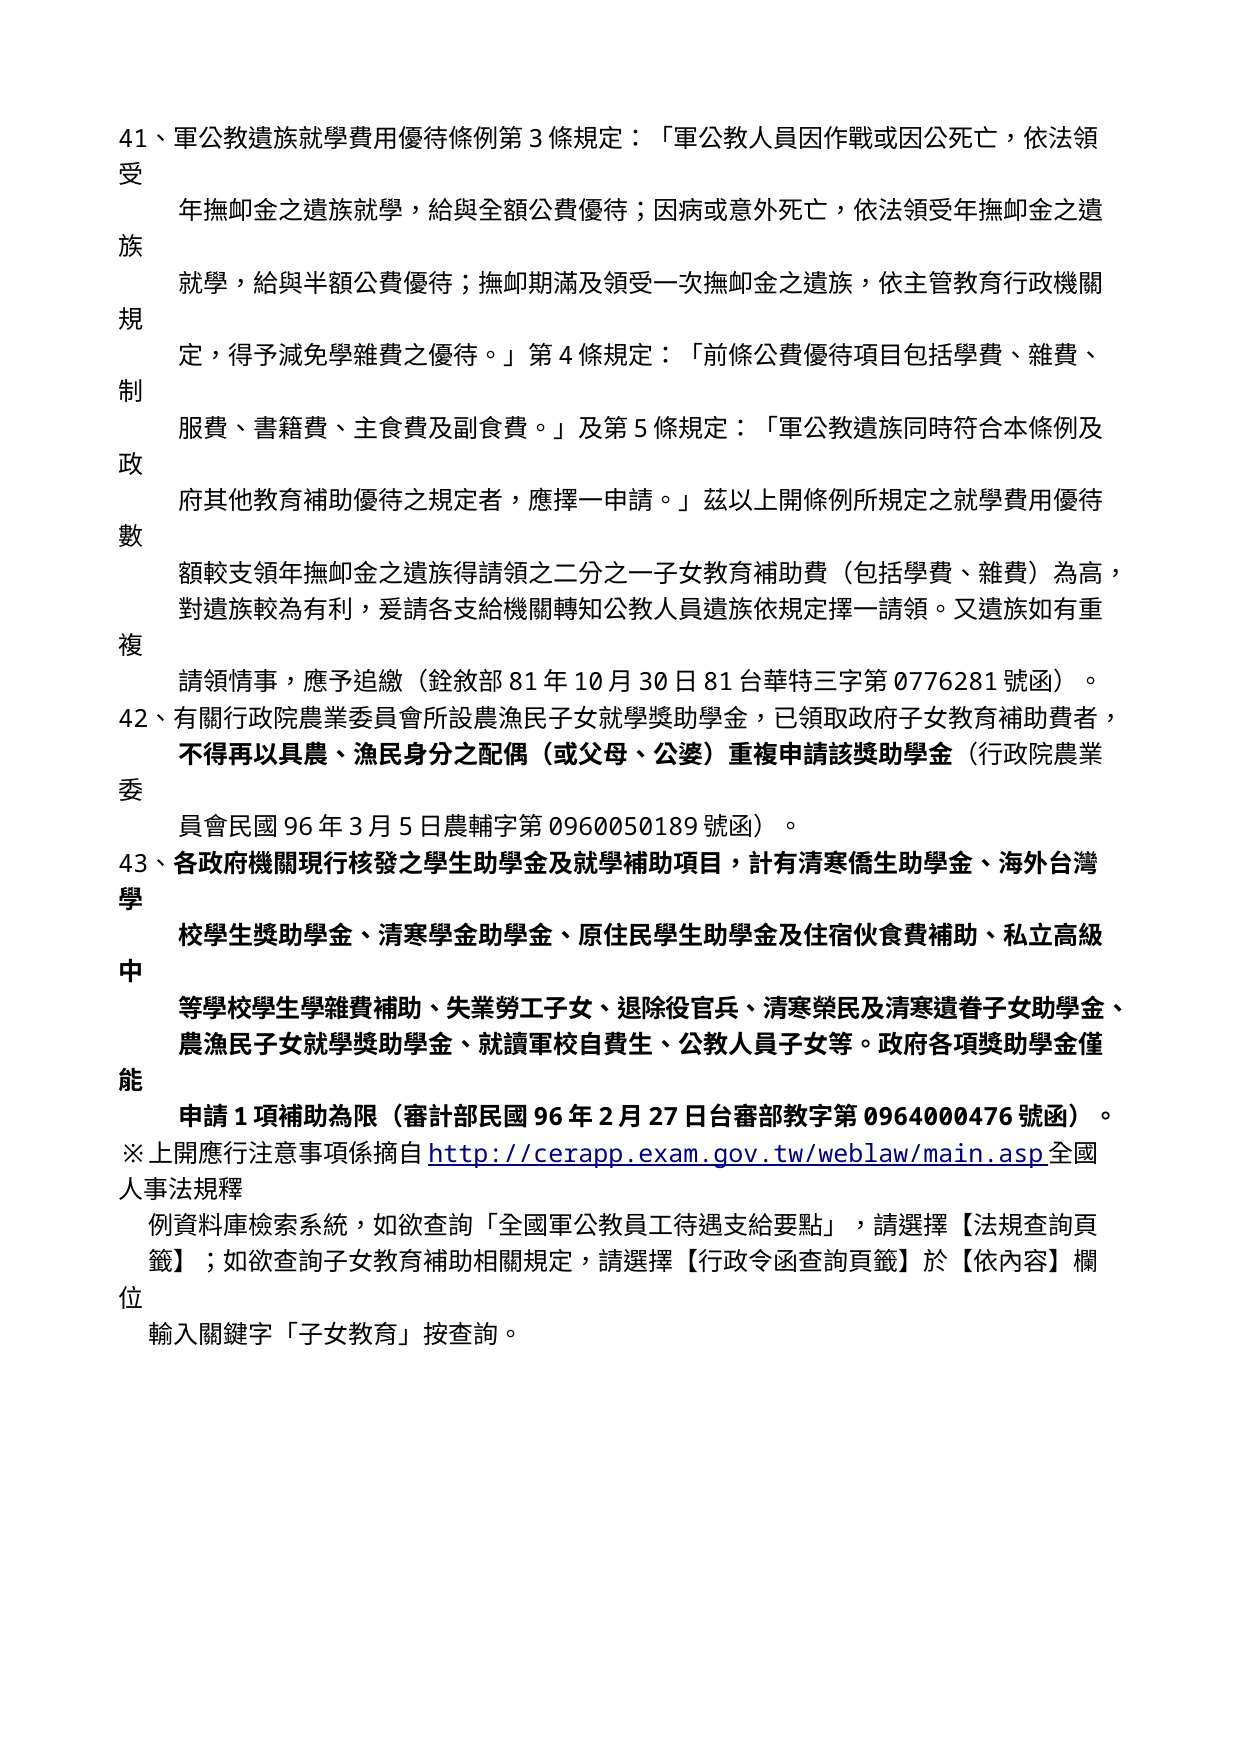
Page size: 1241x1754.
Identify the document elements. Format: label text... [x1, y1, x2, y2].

text 額較支領年撫卹金之遺族得請領之二分之一子女教育補助費（包括學費、雜費）為高， [118, 553, 1122, 589]
text 籤】；如欲查詢子女教育補助相關規定，請選擇【行政令函查詢頁籤】於【依內容】欄位 [118, 1242, 1122, 1314]
text 41、軍公教遺族就學費用優待條例第3條規定：「軍公教人員因作戰或因公死亡，依法領受 [118, 118, 1122, 191]
text 43、各政府機關現行核發之學生助學金及就學補助項目，計有清寒僑生助學金、海外台灣學 [118, 843, 1122, 916]
text 請領情事，應予追繳（銓敘部81年10月30日81台華特三字第0776281號函）。 [118, 662, 1122, 698]
text 例資料庫檢索系統，如欲查詢「全國軍公教員工待遇支給要點」，請選擇【法規查詢頁 [118, 1206, 1122, 1242]
text 輸入關鍵字「子女教育」按查詢。 [118, 1314, 1122, 1351]
text 等學校學生學雜費補助、失業勞工子女、退除役官兵、清寒榮民及清寒遺眷子女助學金、 [118, 988, 1122, 1024]
text 員會民國96年3月5日農輔字第0960050189號函）。 [118, 807, 1122, 843]
text 申請1項補助為限（審計部民國96年2月27日台審部教字第0964000476號函）。 [118, 1097, 1122, 1133]
text 不得再以具農、漁民身分之配偶（或父母、公婆）重複申請該獎助學金（行政院農業委 [118, 734, 1122, 807]
text 就學，給與半額公費優待；撫卹期滿及領受一次撫卹金之遺族，依主管教育行政機關規 [118, 263, 1122, 336]
text 服費、書籍費、主食費及副食費。」及第5條規定：「軍公教遺族同時符合本條例及政 [118, 408, 1122, 481]
text ※上開應行注意事項係摘自http://cerapp.exam.gov.tw/weblaw/main.asp全國人事法規釋 [118, 1133, 1122, 1206]
text 校學生獎助學金、清寒學金助學金、原住民學生助學金及住宿伙食費補助、私立高級中 [118, 916, 1122, 988]
text 定，得予減免學雜費之優待。」第4條規定：「前條公費優待項目包括學費、雜費、制 [118, 336, 1122, 408]
text 對遺族較為有利，爰請各支給機關轉知公教人員遺族依規定擇一請領。又遺族如有重複 [118, 589, 1122, 662]
text 農漁民子女就學獎助學金、就讀軍校自費生、公教人員子女等。政府各項獎助學金僅能 [118, 1024, 1122, 1097]
text 42、有關行政院農業委員會所設農漁民子女就學獎助學金，已領取政府子女教育補助費者， [118, 698, 1122, 734]
text 府其他教育補助優待之規定者，應擇一申請。」茲以上開條例所規定之就學費用優待數 [118, 481, 1122, 553]
text 年撫卹金之遺族就學，給與全額公費優待；因病或意外死亡，依法領受年撫卹金之遺族 [118, 191, 1122, 263]
